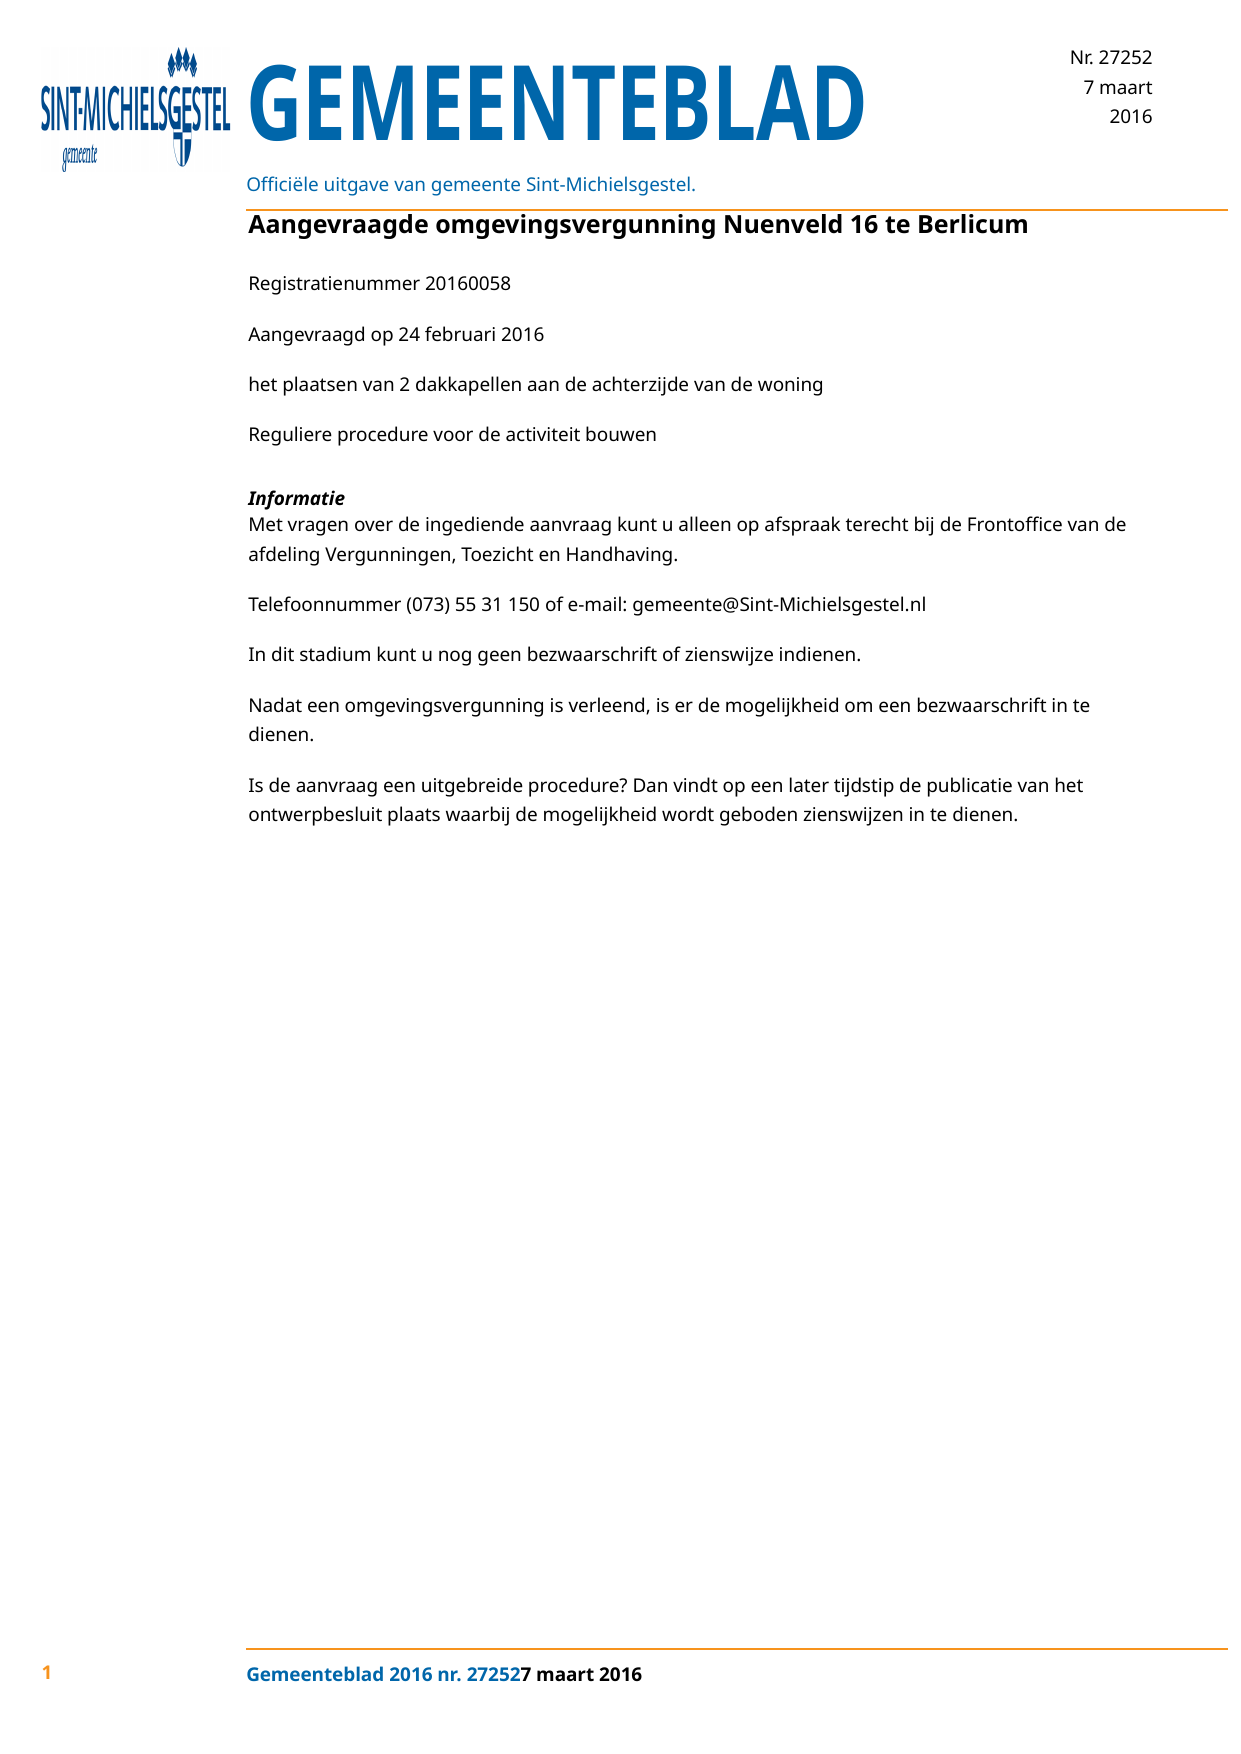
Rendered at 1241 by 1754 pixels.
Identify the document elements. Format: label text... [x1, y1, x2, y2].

picture [41, 47, 231, 172]
text Telefoonnummer (073) 55 31 150 of e-mail: gemeente@Sint-Michielsgestel.nl [248, 591, 1152, 617]
text Nadat een omgevingsvergunning is verleend, is er de mogelijkheid om een bezwaarschrift in te dienen. [248, 692, 1152, 747]
text Aangevraagd op 24 februari 2016 [248, 321, 1152, 346]
text Informatie [248, 486, 1152, 511]
text Met vragen over de ingediende aanvraag kunt u alleen op afspraak terecht bij de Frontoffice van de afdeling Vergunningen, Toezicht en Handhaving. [248, 511, 1152, 567]
text Reguliere procedure voor de activiteit bouwen [248, 422, 1152, 447]
text het plaatsen van 2 dakkapellen aan de achterzijde van de woning [248, 371, 1152, 397]
text Aangevraagde omgevingsvergunning Nuenveld 16 te Berlicum [248, 211, 1152, 241]
text Is de aanvraag een uitgebreide procedure? Dan vindt op een later tijdstip de publicatie van het ontwerpbesluit plaats waarbij de mogelijkheid wordt geboden zienswijzen in te dienen. [248, 772, 1152, 827]
text In dit stadium kunt u nog geen bezwaarschrift of zienswijze indienen. [248, 642, 1152, 667]
text Registratienummer 20160058 [248, 270, 1152, 296]
